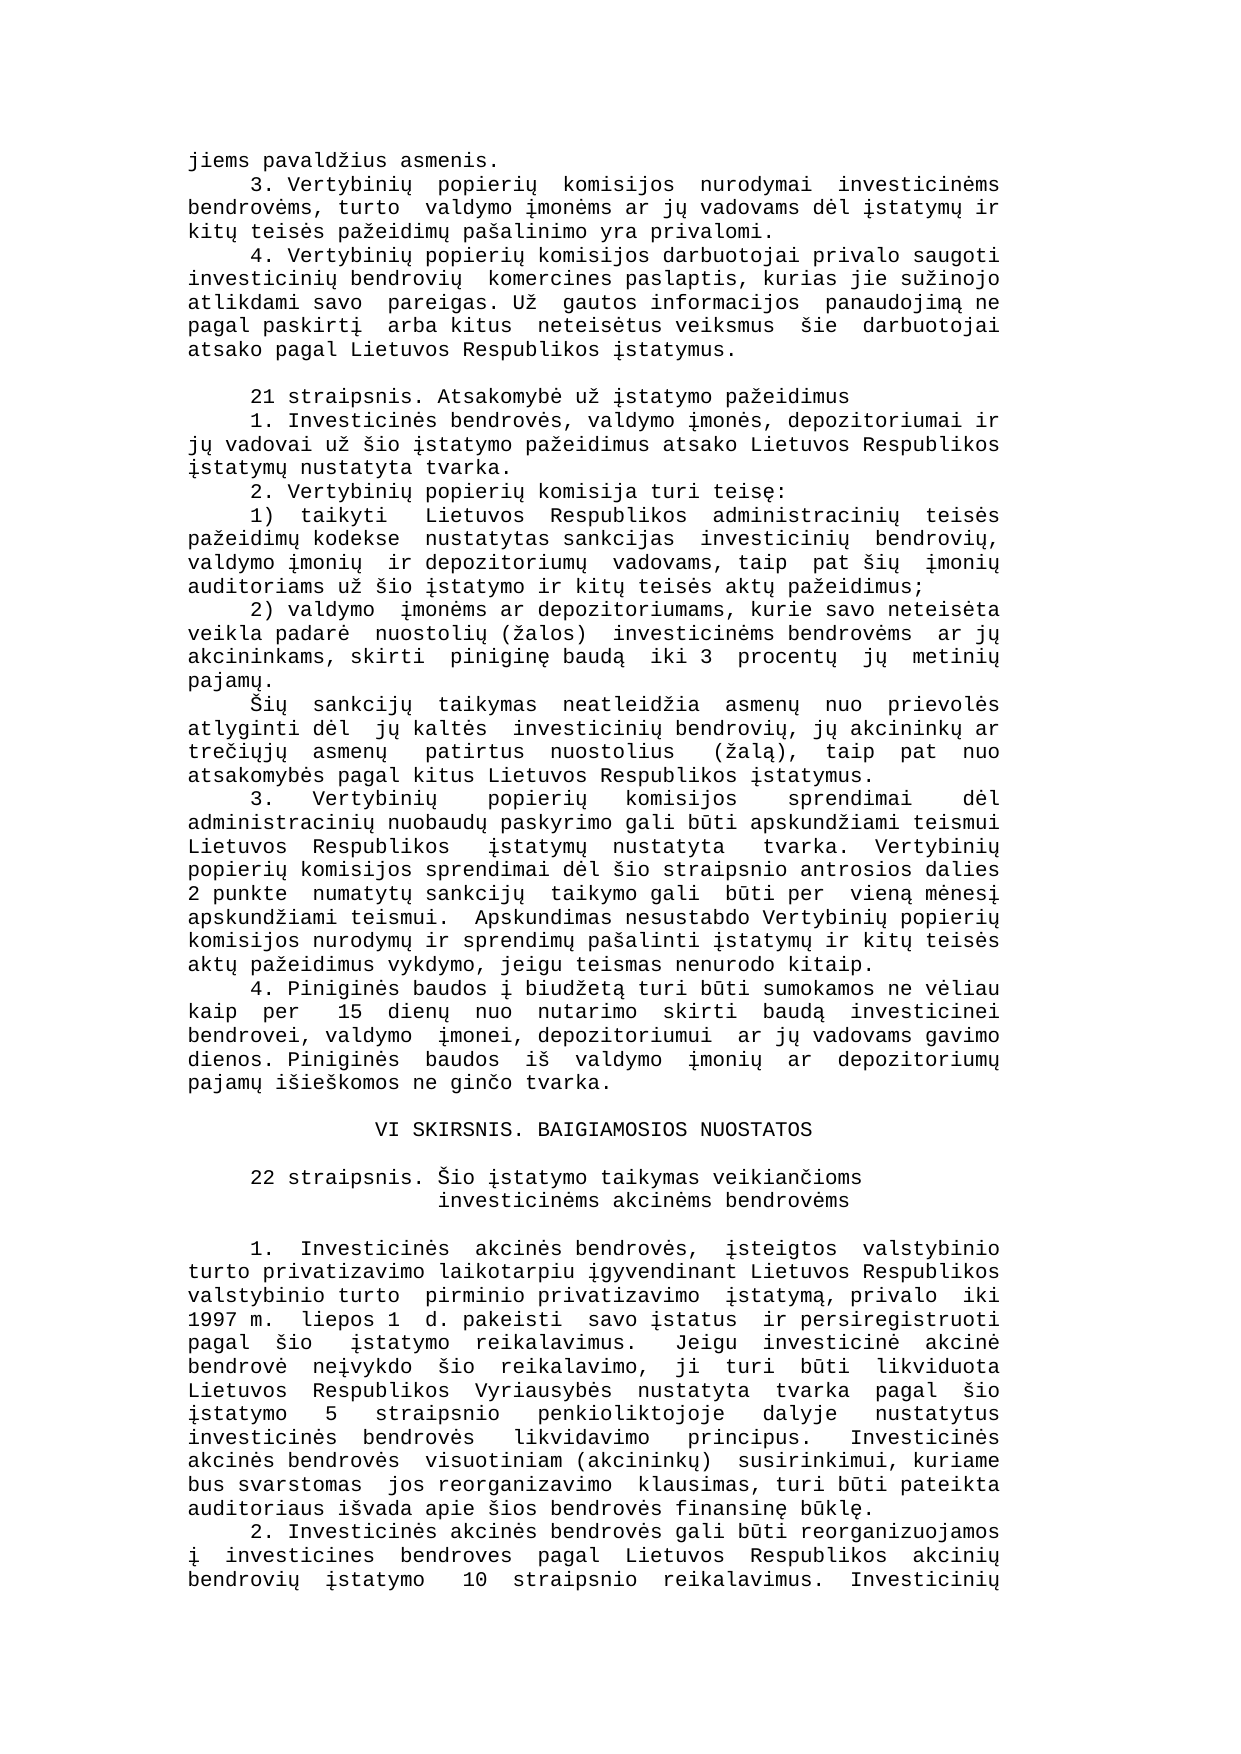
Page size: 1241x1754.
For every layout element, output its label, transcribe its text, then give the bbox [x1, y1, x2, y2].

text atsako pagal Lietuvos Respublikos įstatymus. [187, 339, 1053, 363]
text Šių sankcijų taikymas neatleidžia asmenų nuo prievolės [187, 694, 1053, 717]
text popierių komisijos sprendimai dėl šio straipsnio antrosios dalies [187, 859, 1053, 883]
text 1) taikyti Lietuvos Respublikos administracinių teisės [187, 505, 1053, 528]
text valdymo įmonių ir depozitoriumų vadovams, taip pat šių įmonių [187, 552, 1053, 576]
text 22 straipsnis. Šio įstatymo taikymas veikiančioms [187, 1167, 1053, 1190]
text bendrovei, valdymo įmonei, depozitoriumui ar jų vadovams gavimo [187, 1025, 1053, 1048]
text 3. Vertybinių popierių komisijos nurodymai investicinėms [187, 174, 1053, 197]
text bendrovė neįvykdo šio reikalavimo, ji turi būti likviduota [187, 1356, 1053, 1379]
text VI SKIRSNIS. BAIGIAMOSIOS NUOSTATOS [187, 1119, 1053, 1143]
text investicinių bendrovių komercines paslaptis, kurias jie sužinojo [187, 268, 1053, 292]
text dienos. Piniginės baudos iš valdymo įmonių ar depozitoriumų [187, 1048, 1053, 1072]
text aktų pažeidimus vykdymo, jeigu teismas nenurodo kitaip. [187, 954, 1053, 978]
text jų vadovai už šio įstatymo pažeidimus atsako Lietuvos Respublikos [187, 434, 1053, 457]
text įstatymo 5 straipsnio penkioliktojoje dalyje nustatytus [187, 1403, 1053, 1427]
text bendrovių įstatymo 10 straipsnio reikalavimus. Investicinių [187, 1569, 1053, 1592]
text kitų teisės pažeidimų pašalinimo yra privalomi. [187, 221, 1053, 244]
text pagal paskirtį arba kitus neteisėtus veiksmus šie darbuotojai [187, 316, 1053, 339]
text investicinėms akcinėms bendrovėms [187, 1190, 1053, 1214]
text atsakomybės pagal kitus Lietuvos Respublikos įstatymus. [187, 765, 1053, 788]
text 1997 m. liepos 1 d. pakeisti savo įstatus ir persiregistruoti [187, 1309, 1053, 1332]
text veikla padarė nuostolių (žalos) investicinėms bendrovėms ar jų [187, 623, 1053, 647]
text 2) valdymo įmonėms ar depozitoriumams, kurie savo neteisėta [187, 599, 1053, 623]
text 3. Vertybinių popierių komisijos sprendimai dėl [187, 788, 1053, 812]
text atlikdami savo pareigas. Už gautos informacijos panaudojimą ne [187, 292, 1053, 316]
text turto privatizavimo laikotarpiu įgyvendinant Lietuvos Respublikos [187, 1261, 1053, 1285]
text bus svarstomas jos reorganizavimo klausimas, turi būti pateikta [187, 1474, 1053, 1498]
text pajamų. [187, 670, 1053, 694]
text akcinės bendrovės visuotiniam (akcininkų) susirinkimui, kuriame [187, 1451, 1053, 1474]
text 1. Investicinės akcinės bendrovės, įsteigtos valstybinio [187, 1238, 1053, 1261]
text valstybinio turto pirminio privatizavimo įstatymą, privalo iki [187, 1285, 1053, 1309]
text pagal šio įstatymo reikalavimus. Jeigu investicinė akcinė [187, 1332, 1053, 1356]
text apskundžiami teismui. Apskundimas nesustabdo Vertybinių popierių [187, 907, 1053, 930]
text jiems pavaldžius asmenis. [187, 150, 1053, 174]
text 21 straipsnis. Atsakomybė už įstatymo pažeidimus [187, 386, 1053, 410]
text 2. Vertybinių popierių komisija turi teisę: [187, 481, 1053, 505]
text pažeidimų kodekse nustatytas sankcijas investicinių bendrovių, [187, 528, 1053, 552]
text auditoriaus išvada apie šios bendrovės finansinę būklę. [187, 1498, 1053, 1521]
text investicinės bendrovės likvidavimo principus. Investicinės [187, 1427, 1053, 1451]
text 2. Investicinės akcinės bendrovės gali būti reorganizuojamos [187, 1521, 1053, 1545]
text pajamų išieškomos ne ginčo tvarka. [187, 1072, 1053, 1096]
text administracinių nuobaudų paskyrimo gali būti apskundžiami teismui [187, 812, 1053, 836]
text 1. Investicinės bendrovės, valdymo įmonės, depozitoriumai ir [187, 410, 1053, 434]
text atlyginti dėl jų kaltės investicinių bendrovių, jų akcininkų ar [187, 717, 1053, 741]
text Lietuvos Respublikos Vyriausybės nustatyta tvarka pagal šio [187, 1379, 1053, 1403]
text akcininkams, skirti piniginę baudą iki 3 procentų jų metinių [187, 647, 1053, 670]
text 4. Piniginės baudos į biudžetą turi būti sumokamos ne vėliau [187, 978, 1053, 1001]
text trečiųjų asmenų patirtus nuostolius (žalą), taip pat nuo [187, 741, 1053, 765]
text į investicines bendroves pagal Lietuvos Respublikos akcinių [187, 1545, 1053, 1569]
text kaip per 15 dienų nuo nutarimo skirti baudą investicinei [187, 1001, 1053, 1025]
text įstatymų nustatyta tvarka. [187, 457, 1053, 481]
text bendrovėms, turto valdymo įmonėms ar jų vadovams dėl įstatymų ir [187, 197, 1053, 221]
text Lietuvos Respublikos įstatymų nustatyta tvarka. Vertybinių [187, 836, 1053, 859]
text auditoriams už šio įstatymo ir kitų teisės aktų pažeidimus; [187, 576, 1053, 599]
text 2 punkte numatytų sankcijų taikymo gali būti per vieną mėnesį [187, 883, 1053, 907]
text komisijos nurodymų ir sprendimų pašalinti įstatymų ir kitų teisės [187, 930, 1053, 954]
text 4. Vertybinių popierių komisijos darbuotojai privalo saugoti [187, 244, 1053, 268]
